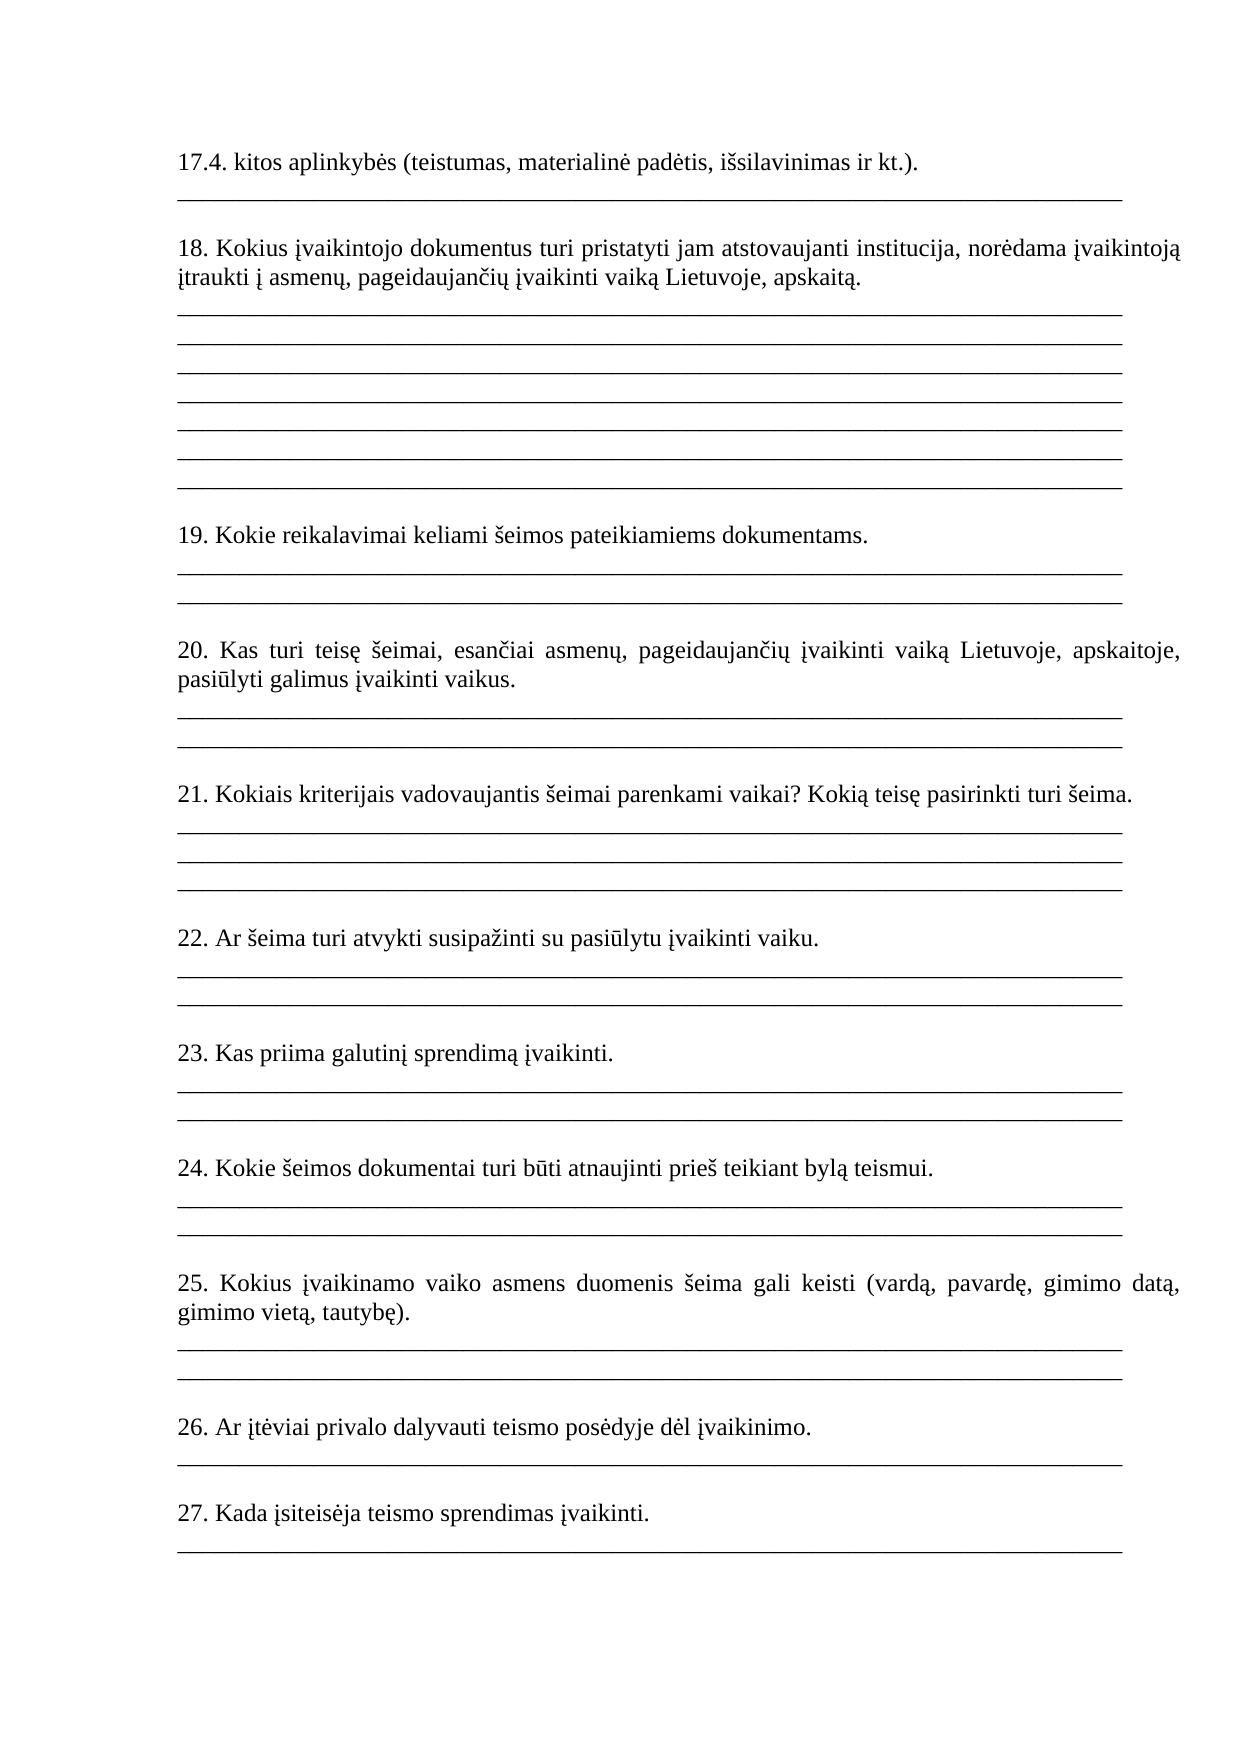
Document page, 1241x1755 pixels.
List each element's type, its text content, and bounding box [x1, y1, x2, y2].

text 24. Kokie šeimos dokumentai turi būti atnaujinti prieš teikiant bylą teismui. [177, 1153, 1181, 1182]
text _ [177, 578, 1181, 607]
text _ [177, 1326, 1181, 1354]
text _ [177, 981, 1181, 1009]
text _ [177, 406, 1181, 434]
text _ [177, 1354, 1181, 1383]
text 21. Kokiais kriterijais vadovaujantis šeimai parenkami vaikai? Kokią teisę pasirinkti turi šeima. [177, 779, 1181, 808]
text _ [177, 319, 1181, 348]
text 22. Ar šeima turi atvykti susipažinti su pasiūlytu įvaikinti vaiku. [177, 923, 1181, 952]
text 18. Kokius įvaikintojo dokumentus turi pristatyti jam atstovaujanti institucija, norėdama įvaikintoją įtraukti į asmenų, pageidaujančių įvaikinti vaiką Lietuvoje, apskaitą. [177, 233, 1181, 291]
text _ [177, 837, 1181, 866]
text _ [177, 348, 1181, 377]
text _ [177, 291, 1181, 319]
text _ [177, 722, 1181, 751]
text _ [177, 1527, 1181, 1556]
text 27. Kada įsiteisėja teismo sprendimas įvaikinti. [177, 1498, 1181, 1527]
text _ [177, 693, 1181, 722]
text _ [177, 1441, 1181, 1469]
text _ [177, 377, 1181, 406]
text 19. Kokie reikalavimai keliami šeimos pateikiamiems dokumentams. [177, 521, 1181, 549]
text _ [177, 1096, 1181, 1124]
text 23. Kas priima galutinį sprendimą įvaikinti. [177, 1038, 1181, 1067]
text _ [177, 176, 1181, 204]
text _ [177, 1067, 1181, 1096]
text _ [177, 1182, 1181, 1211]
text _ [177, 1211, 1181, 1239]
text _ [177, 434, 1181, 463]
text 20. Kas turi teisę šeimai, esančiai asmenų, pageidaujančių įvaikinti vaiką Lietuvoje, apskaitoje, pasiūlyti galimus įvaikinti vaikus. [177, 636, 1181, 693]
text _ [177, 463, 1181, 492]
text _ [177, 808, 1181, 837]
text 25. Kokius įvaikinamo vaiko asmens duomenis šeima gali keisti (vardą, pavardę, gimimo datą, gimimo vietą, tautybę). [177, 1268, 1181, 1326]
text _ [177, 952, 1181, 981]
text 26. Ar įtėviai privalo dalyvauti teismo posėdyje dėl įvaikinimo. [177, 1412, 1181, 1441]
text _ [177, 549, 1181, 578]
text 17.4. kitos aplinkybės (teistumas, materialinė padėtis, išsilavinimas ir kt.). [177, 147, 1181, 176]
text _ [177, 866, 1181, 894]
